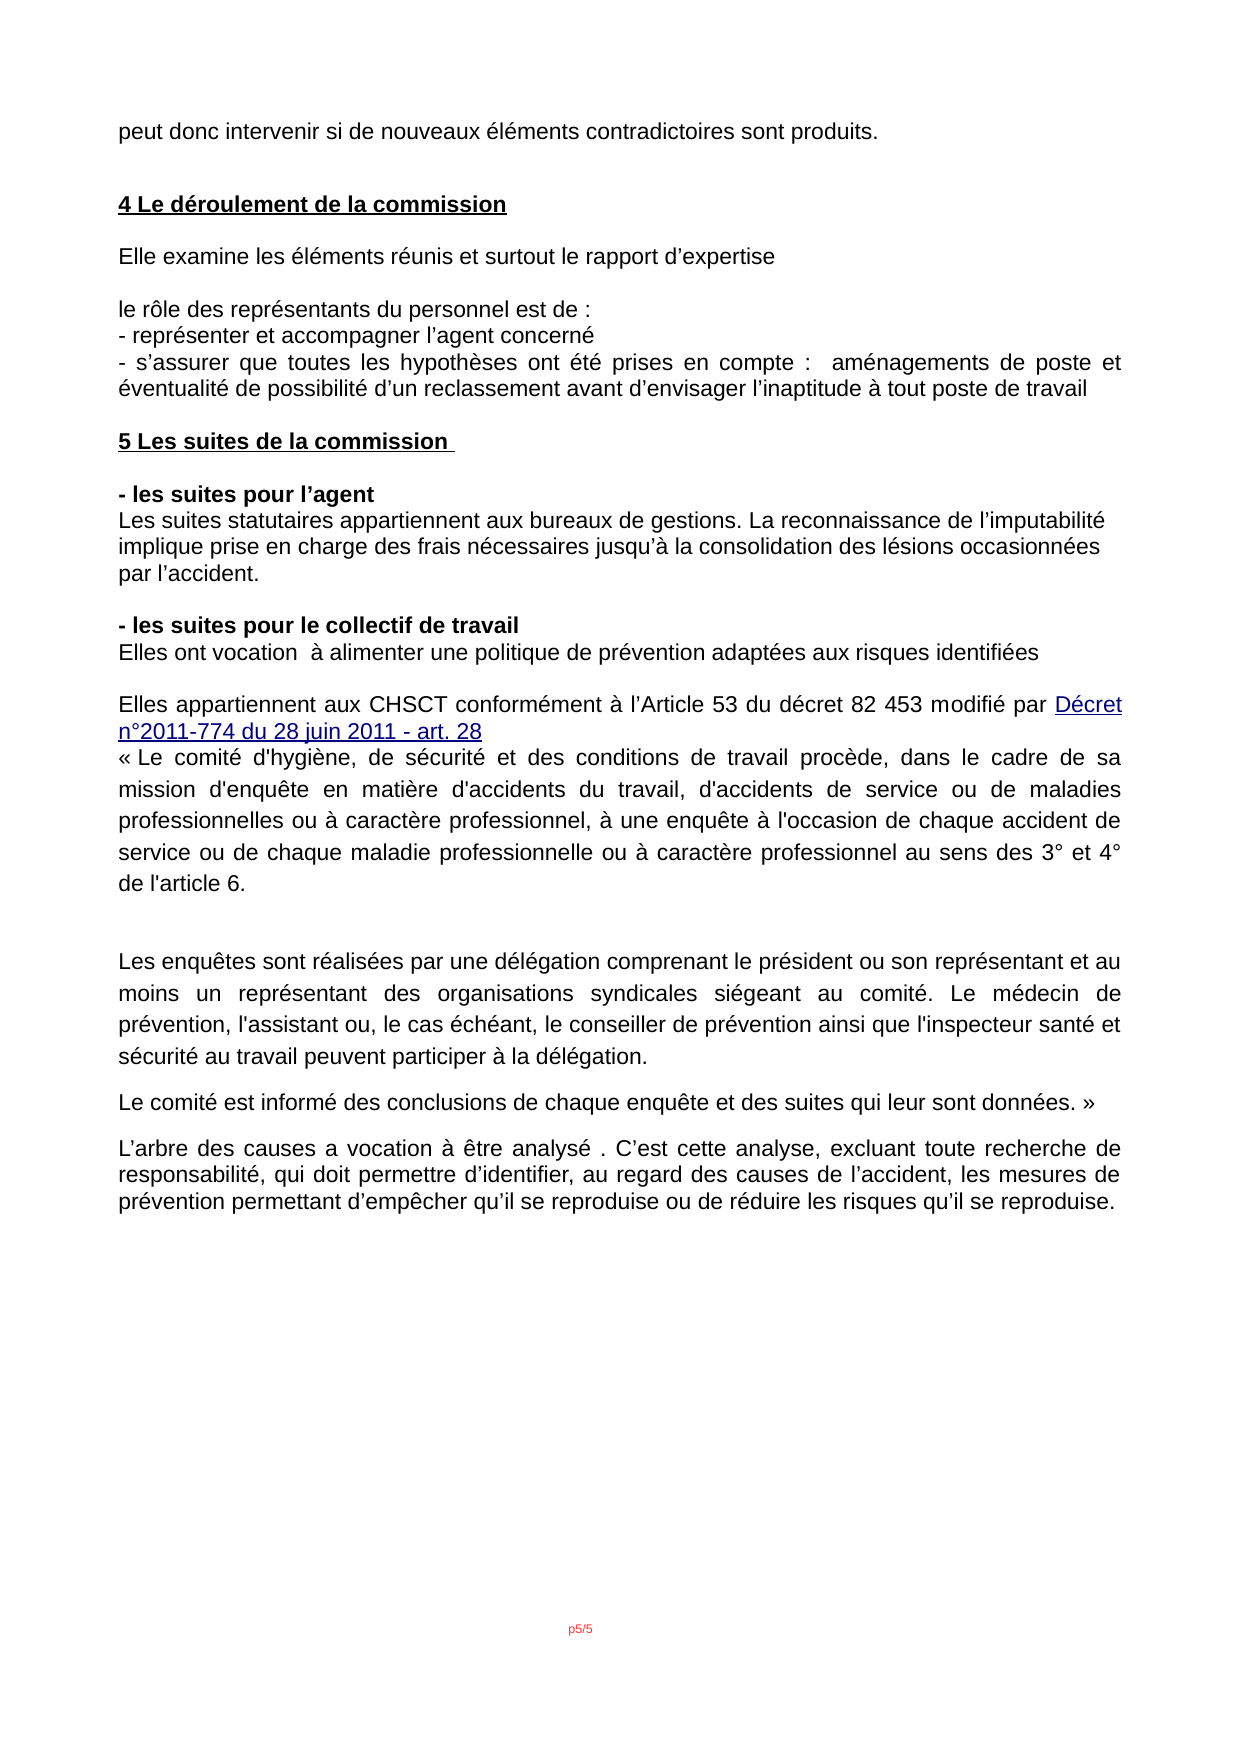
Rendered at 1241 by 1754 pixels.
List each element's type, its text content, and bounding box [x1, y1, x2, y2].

text - les suites pour l’agent [118, 481, 1122, 507]
text « Le comité d'hygiène, de sécurité et des conditions de travail procède, dans le cadre de sa mission d'enquête en matière d'accidents du travail, d'accidents de service ou de maladies professionnelles ou à caractère professionnel, à une enquête à l'occasion de chaque accident de service ou de chaque maladie professionnelle ou à caractère professionnel au sens des 3° et 4° de l'article 6. [118, 744, 1122, 897]
text Elles ont vocation à alimenter une politique de prévention adaptées aux risques identifiées [118, 639, 1122, 665]
text Les suites statutaires appartiennent aux bureaux de gestions. La reconnaissance de l’imputabilité implique prise en charge des frais nécessaires jusqu’à la consolidation des lésions occasionnées par l’accident. [118, 507, 1122, 586]
text Les enquêtes sont réalisées par une délégation comprenant le président ou son représentant et au moins un représentant des organisations syndicales siégeant au comité. Le médecin de prévention, l'assistant ou, le cas échéant, le conseiller de prévention ainsi que l'inspecteur santé et sécurité au travail peuvent participer à la délégation. [118, 916, 1122, 1069]
text Elles appartiennent aux CHSCT conformément à l’Article 53 du décret 82 453 modifié par Décret n°2011-774 du 28 juin 2011 - art. 28 [118, 691, 1122, 744]
text le rôle des représentants du personnel est de : [118, 296, 1122, 322]
text - représenter et accompagner l’agent concerné [118, 322, 1122, 349]
text - les suites pour le collectif de travail [118, 612, 1122, 639]
text 5 Les suites de la commission [118, 428, 1122, 454]
text - s’assurer que toutes les hypothèses ont été prises en compte : aménagements de poste et éventualité de possibilité d’un reclassement avant d’envisager l’inaptitude à tout poste de travail [118, 349, 1122, 401]
text Le comité est informé des conclusions de chaque enquête et des suites qui leur sont données. » [118, 1089, 1122, 1115]
text 4 Le déroulement de la commission [118, 191, 1122, 217]
text Elle examine les éléments réunis et surtout le rapport d’expertise [118, 243, 1122, 270]
text peut donc intervenir si de nouveaux éléments contradictoires sont produits. [118, 118, 1122, 144]
text L’arbre des causes a vocation à être analysé . C’est cette analyse, excluant toute recherche de responsabilité, qui doit permettre d’identifier, au regard des causes de l’accident, les mesures de prévention permettant d’empêcher qu’il se reproduise ou de réduire les risques qu’il se reproduise. [118, 1135, 1122, 1214]
